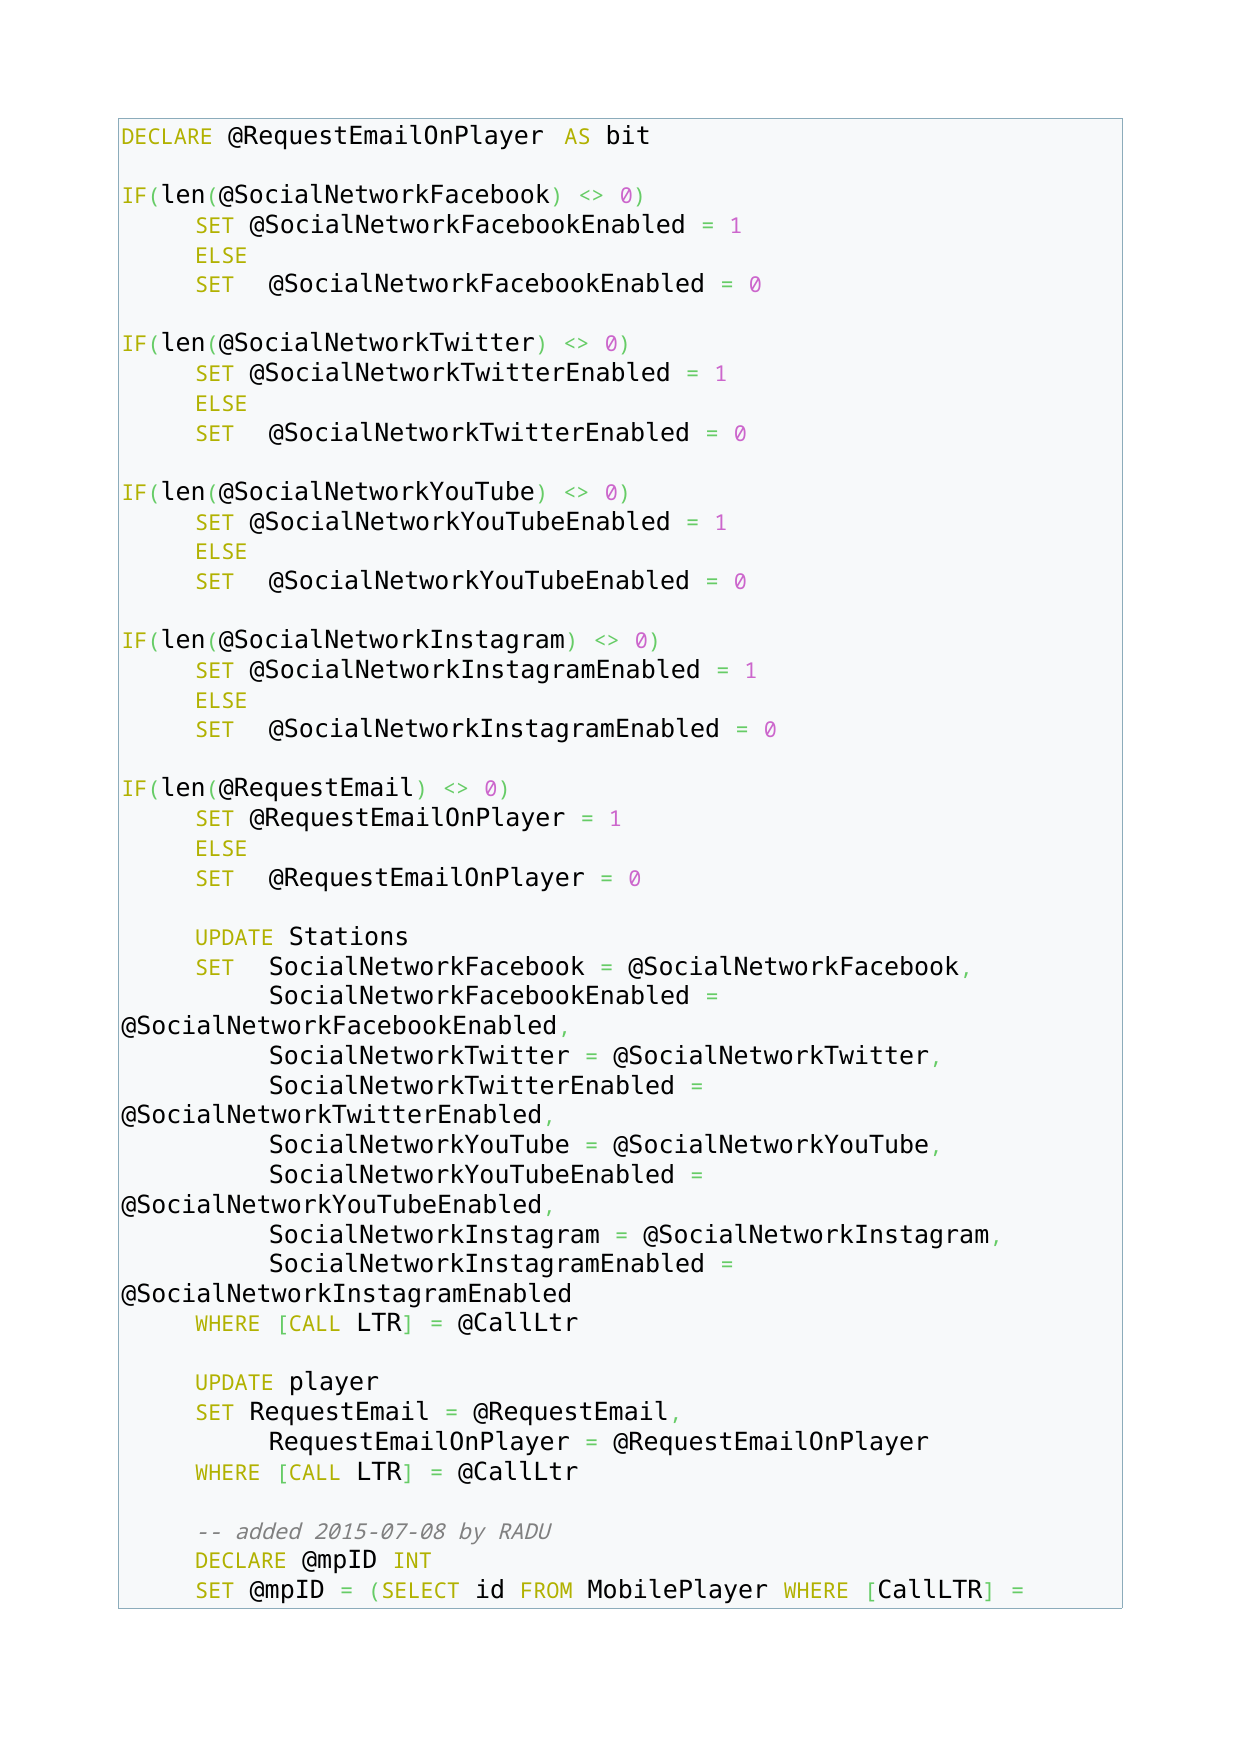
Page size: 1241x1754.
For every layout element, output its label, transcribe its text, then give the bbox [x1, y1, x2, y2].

table_header DECLARE @RequestEmailOnPlayer AS bit IF(len(@SocialNetworkFacebook) <> 0) SET @SocialNetworkFacebookEnabled = 1 ELSE SET @SocialNetworkFacebookEnabled = 0 IF(len(@SocialNetworkTwitter) <> 0) SET @SocialNetworkTwitterEnabled = 1 ELSE SET @SocialNetworkTwitterEnabled = 0 IF(len(@SocialNetworkYouTube) <> 0) SET @SocialNetworkYouTubeEnabled = 1 ELSE SET @SocialNetworkYouTubeEnabled = 0 IF(len(@SocialNetworkInstagram) <> 0) SET @SocialNetworkInstagramEnabled = 1 ELSE SET @SocialNetworkInstagramEnabled = 0 IF(len(@RequestEmail) <> 0) SET @RequestEmailOnPlayer = 1 ELSE SET @RequestEmailOnPlayer = 0 UPDATE Stations SET SocialNetworkFacebook = @SocialNetworkFacebook, SocialNetworkFacebookEnabled = @SocialNetworkFacebookEnabled, SocialNetworkTwitter = @SocialNetworkTwitter, SocialNetworkTwitterEnabled = @SocialNetworkTwitterEnabled, SocialNetworkYouTube = @SocialNetworkYouTube, SocialNetworkYouTubeEnabled = @SocialNetworkYouTubeEnabled, SocialNetworkInstagram = @SocialNetworkInstagram, SocialNetworkInstagramEnabled = @SocialNetworkInstagramEnabled WHERE [CALL LTR] = @CallLtr UPDATE player SET RequestEmail = @RequestEmail, RequestEmailOnPlayer = @RequestEmailOnPlayer WHERE [CALL LTR] = @CallLtr -- added 2015-07-08 by RADU DECLARE @mpID INT SET @mpID = (SELECT id FROM MobilePlayer WHERE [CallLTR] = [119, 119, 1122, 1608]
